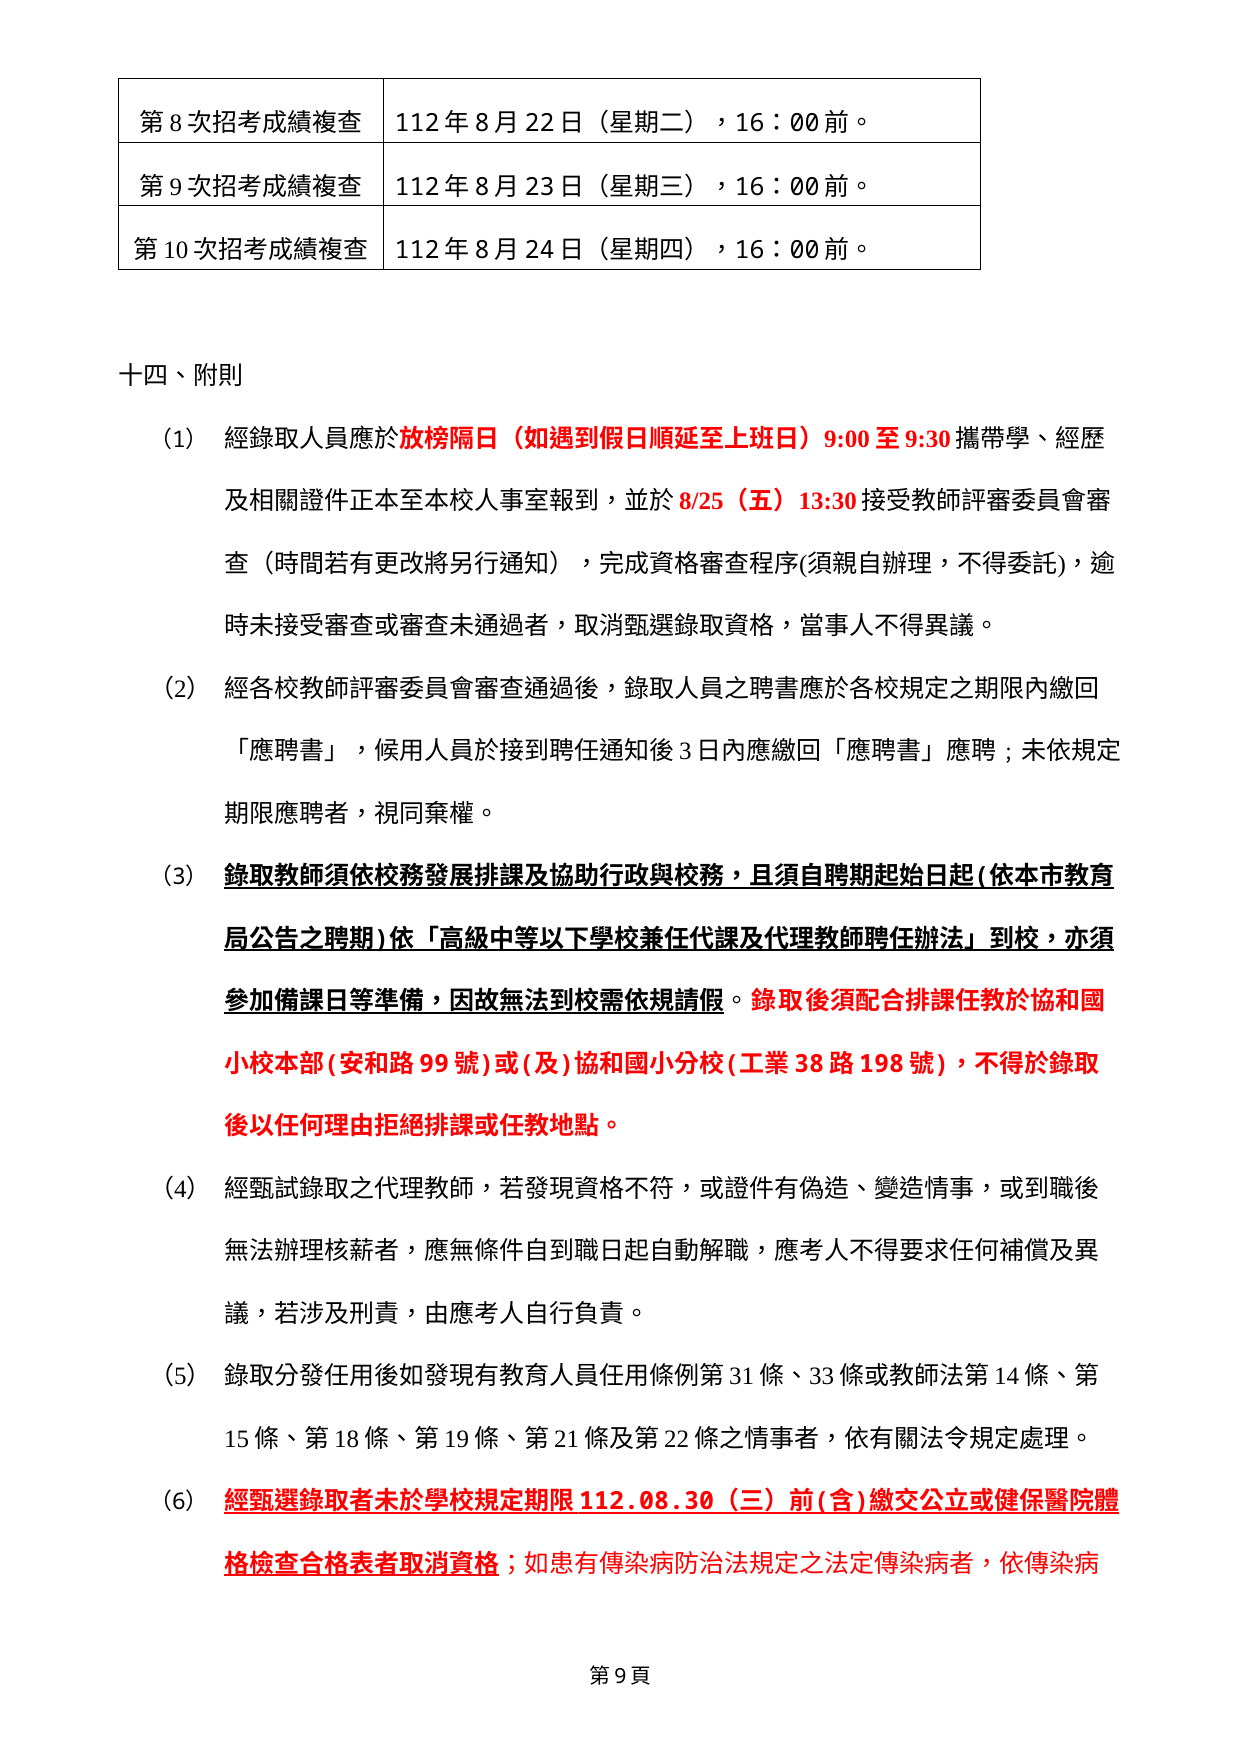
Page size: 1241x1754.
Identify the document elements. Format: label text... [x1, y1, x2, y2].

table_cell 112年8月23日（星期三），16：00前。 [384, 143, 980, 205]
list 經各校教師評審委員會審查通過後，錄取人員之聘書應於各校規定之期限內繳回「應聘書」，候用人員於接到聘任通知後3日內應繳回「應聘書」應聘﹔未依規定期限應聘者，視同棄權。 [149, 645, 1122, 832]
list 錄取教師須依校務發展排課及協助行政與校務，且須自聘期起始日起(依本市教育局公告之聘期)依「高級中等以下學校兼任代課及代理教師聘任辦法」到校，亦須參加備課日等準備，因故無法到校需依規請假。錄取後須配合排課任教於協和國小校本部(安和路99號)或(及)協和國小分校(工業38路198號)，不得於錄取後以任何理由拒絕排課或任教地點。 [149, 832, 1122, 1145]
table_cell 112年8月22日（星期二），16：00前。 [384, 79, 980, 142]
list 經錄取人員應於放榜隔日（如遇到假日順延至上班日）9:00至9:30攜帶學、經歷及相關證件正本至本校人事室報到，並於8/25（五）13:30接受教師評審委員會審查（時間若有更改將另行通知），完成資格審查程序(須親自辦理，不得委託)，逾時未接受審查或審查未通過者，取消甄選錄取資格，當事人不得異議。 [149, 395, 1122, 645]
text 十四、附則 [118, 332, 1122, 395]
table_cell 第8次招考成績複查 [119, 79, 383, 142]
table_cell 第9次招考成績複查 [119, 143, 383, 205]
list 錄取分發任用後如發現有教育人員任用條例第31條、33條或教師法第14條、第15條、第18條、第19條、第21條及第22條之情事者，依有關法令規定處理。 [149, 1332, 1122, 1457]
list 經甄選錄取者未於學校規定期限112.08.30（三）前(含)繳交公立或健保醫院體格檢查合格表者取消資格；如患有傳染病防治法規定之法定傳染病者，依傳染病 [149, 1457, 1122, 1582]
table_cell 112年8月24日（星期四），16：00前。 [384, 206, 980, 269]
table_cell 第10次招考成績複查 [119, 206, 383, 269]
list 經甄試錄取之代理教師，若發現資格不符，或證件有偽造、變造情事，或到職後無法辦理核薪者，應無條件自到職日起自動解職，應考人不得要求任何補償及異議，若涉及刑責，由應考人自行負責。 [149, 1145, 1122, 1332]
